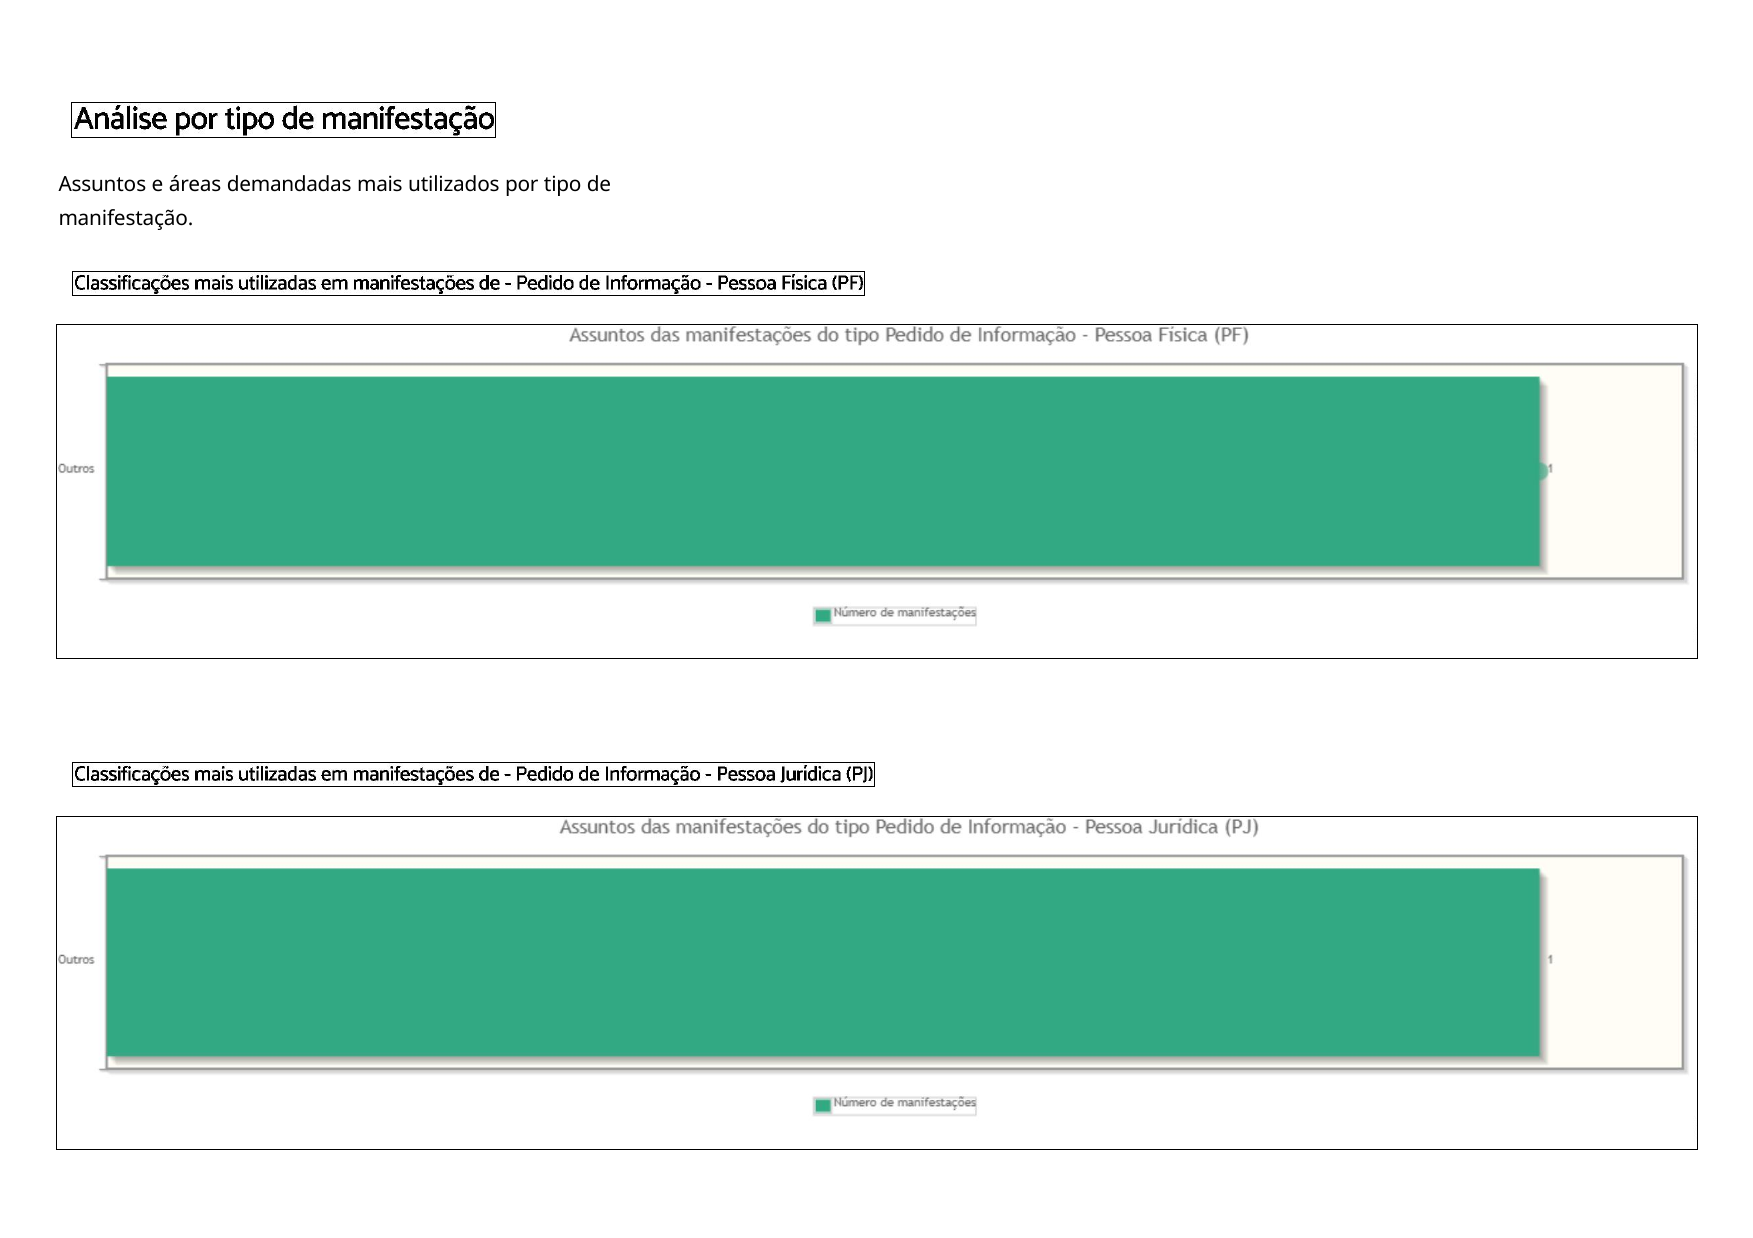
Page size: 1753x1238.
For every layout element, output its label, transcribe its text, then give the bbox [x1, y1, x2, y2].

picture [57, 325, 1697, 658]
picture [73, 763, 874, 786]
picture [57, 817, 1697, 1149]
picture [73, 272, 864, 295]
picture [72, 103, 495, 137]
text Assuntos e áreas demandadas mais utilizados por tipo de manifestação. [58, 165, 693, 232]
